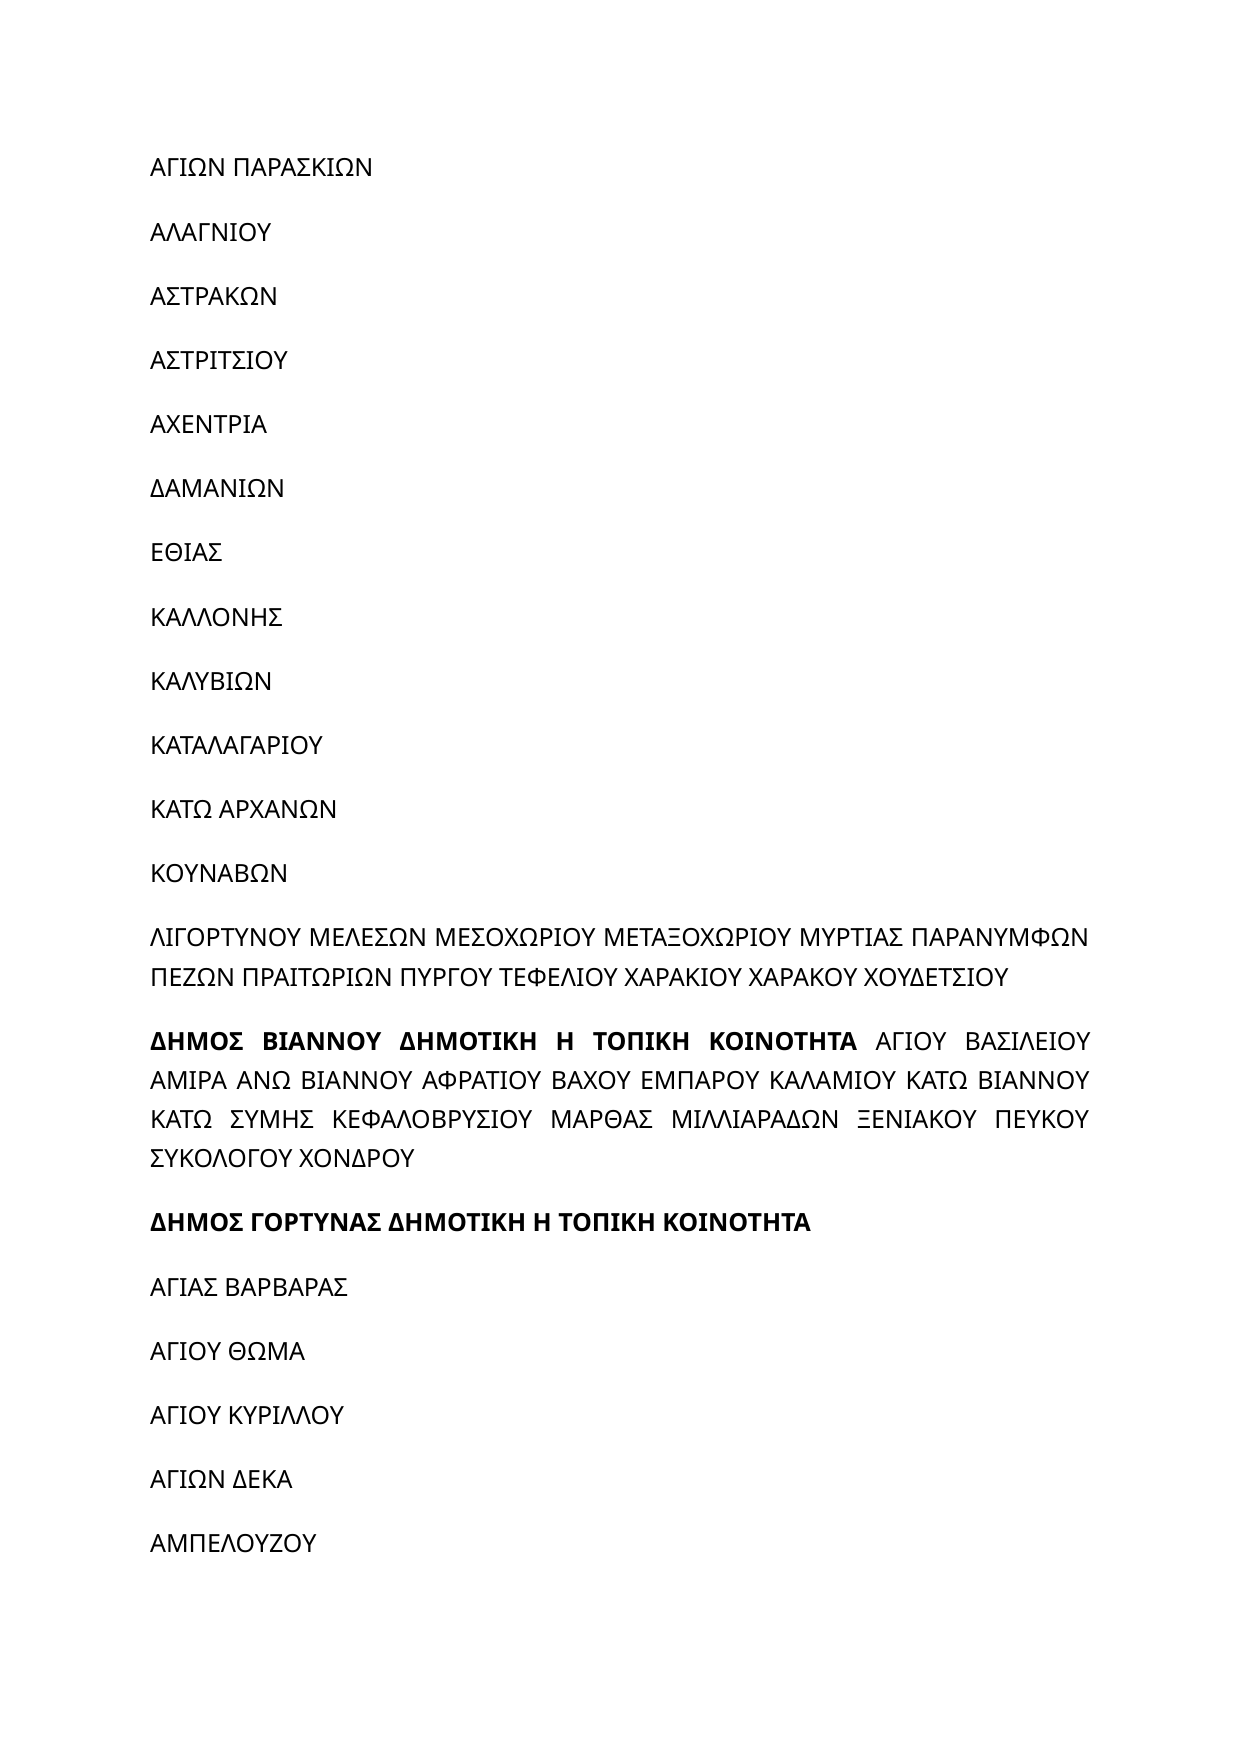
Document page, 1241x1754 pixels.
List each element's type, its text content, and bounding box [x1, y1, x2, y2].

text ΚΑΤΩ ΑΡΧΑΝΩΝ [150, 792, 1090, 826]
text ΑΓΙΩΝ ΠΑΡΑΣΚΙΩΝ [150, 150, 1090, 184]
text ΑΜΠΕΛΟΥΖΟΥ [150, 1526, 1090, 1560]
text ΚΑΤΑΛΑΓΑΡΙΟΥ [150, 727, 1090, 762]
text ΑΓΙΩΝ ΔΕΚΑ [150, 1462, 1090, 1496]
text ΑΧΕΝΤΡΙΑ [150, 407, 1090, 441]
text ΛΙΓΟΡΤΥΝΟΥ ΜΕΛΕΣΩΝ ΜΕΣΟΧΩΡΙΟΥ ΜΕΤΑΞΟΧΩΡΙΟΥ ΜΥΡΤΙΑΣ ΠΑΡΑΝΥΜΦΩΝ ΠΕΖΩΝ ΠΡΑΙΤΩΡΙΩΝ ΠΥΡΓΟΥ ΤΕΦΕΛΙΟΥ ΧΑΡΑΚΙΟΥ ΧΑΡΑΚΟΥ ΧΟΥΔΕΤΣΙΟΥ [150, 920, 1090, 993]
text ΚΑΛΥΒΙΩΝ [150, 663, 1090, 697]
text ΑΣΤΡΑΚΩΝ [150, 278, 1090, 312]
text ΕΘΙΑΣ [150, 535, 1090, 569]
text ΔΗΜΟΣ ΓΟΡΤΥΝΑΣ ΔΗΜΟΤΙΚΗ Η ΤΟΠΙΚΗ ΚΟΙΝΟΤΗΤΑ [150, 1205, 1090, 1239]
text ΑΓΙΟΥ ΚΥΡΙΛΛΟΥ [150, 1397, 1090, 1432]
text ΚΟΥΝΑΒΩΝ [150, 856, 1090, 890]
text ΚΑΛΛΟΝΗΣ [150, 599, 1090, 633]
text ΔΗΜΟΣ ΒΙΑΝΝΟΥ ΔΗΜΟΤΙΚΗ Η ΤΟΠΙΚΗ ΚΟΙΝΟΤΗΤΑ ΑΓΙΟΥ ΒΑΣΙΛΕΙΟΥ ΑΜΙΡΑ ΑΝΩ ΒΙΑΝΝΟΥ ΑΦΡΑΤΙΟΥ ΒΑΧΟΥ ΕΜΠΑΡΟΥ ΚΑΛΑΜΙΟΥ ΚΑΤΩ ΒΙΑΝΝΟΥ ΚΑΤΩ ΣΥΜΗΣ ΚΕΦΑΛΟΒΡΥΣΙΟΥ ΜΑΡΘΑΣ ΜΙΛΛΙΑΡΑΔΩΝ ΞΕΝΙΑΚΟΥ ΠΕΥΚΟΥ ΣΥΚΟΛΟΓΟΥ ΧΟΝΔΡΟΥ [150, 1023, 1090, 1175]
text ΔΑΜΑΝΙΩΝ [150, 471, 1090, 505]
text ΑΓΙΑΣ ΒΑΡΒΑΡΑΣ [150, 1269, 1090, 1303]
text ΑΛΑΓΝΙΟΥ [150, 214, 1090, 248]
text ΑΓΙΟΥ ΘΩΜΑ [150, 1333, 1090, 1367]
text ΑΣΤΡΙΤΣΙΟΥ [150, 342, 1090, 377]
